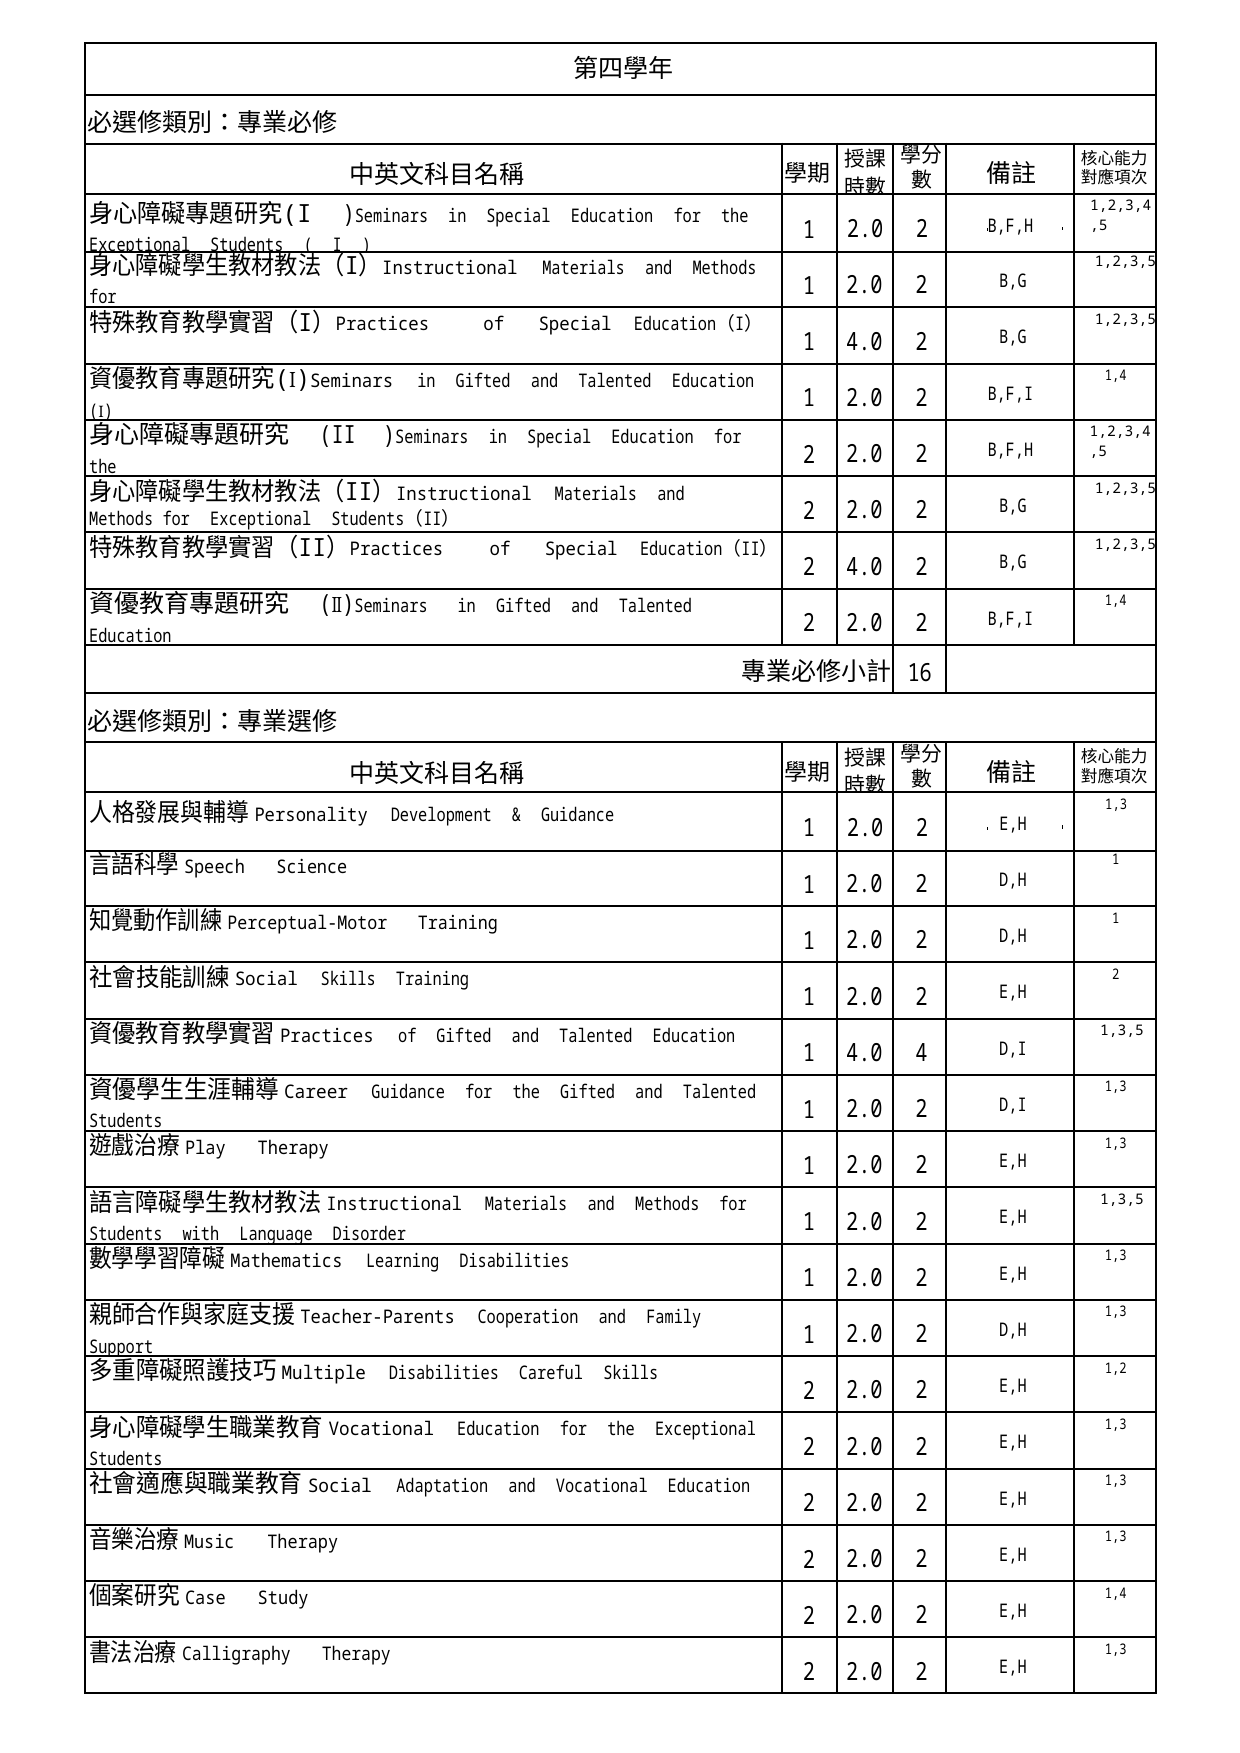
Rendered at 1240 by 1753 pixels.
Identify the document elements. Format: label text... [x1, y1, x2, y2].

table_cell E,H [947, 1357, 1073, 1411]
table_cell 1 [783, 308, 836, 362]
table_cell 數學學習障礙Mathematics Learning Disabilities [86, 1245, 781, 1299]
table_cell 2.0 [838, 590, 892, 644]
table_cell 2 [783, 1582, 836, 1636]
table_cell 社會技能訓練Social Skills Training [86, 963, 781, 1017]
table_cell 2 [894, 1470, 945, 1524]
table_cell 2 [894, 1413, 945, 1467]
table_cell 2 [783, 590, 836, 644]
table_cell [947, 646, 1155, 692]
table_cell E,H [947, 1470, 1073, 1524]
table_cell 專業必修小計 [86, 646, 892, 692]
table_cell B,F,H [947, 421, 1073, 475]
table_cell 2 [894, 907, 945, 961]
table_cell 2 [783, 1470, 836, 1524]
table_cell 1,2,3,4,5 [1075, 421, 1155, 475]
table_cell 1,3 [1075, 1470, 1155, 1524]
table_cell 語言障礙學生教材教法Instructional Materials and Methods for Students with Language Disorder [86, 1188, 781, 1242]
table_cell 1 [783, 793, 836, 849]
table_cell 1,2 [1075, 1357, 1155, 1411]
table_cell 遊戲治療Play Therapy [86, 1132, 781, 1186]
table_cell 4 [894, 1020, 945, 1074]
table_cell 資優教育專題研究 (Ⅱ)Seminars in Gifted and Talented Education (Ⅱ) [86, 590, 781, 644]
table_cell 知覺動作訓練Perceptual-Motor Training [86, 907, 781, 961]
table_cell 必選修類別：專業必修 [86, 96, 1155, 142]
table_cell 2 [894, 1357, 945, 1411]
table_cell 2 [894, 793, 945, 849]
table_cell 4.0 [838, 1020, 892, 1074]
table_cell 1 [783, 365, 836, 419]
table_cell 2 [894, 1638, 945, 1692]
table_cell 1,3 [1075, 1526, 1155, 1580]
table_cell 1 [783, 1076, 836, 1130]
table_cell 1,3 [1075, 1638, 1155, 1692]
table_cell 個案研究Case Study [86, 1582, 781, 1636]
table_cell 核心能力 對應項次 [1075, 743, 1155, 791]
table_cell 2.0 [838, 421, 892, 475]
table_cell 特殊教育教學實習（II）Practices of Special Education（II） [86, 533, 781, 587]
table_cell 1 [1075, 852, 1155, 905]
table_cell 備註 [947, 145, 1073, 192]
table_cell B,F,H [947, 195, 1073, 251]
table_cell 4.0 [838, 308, 892, 362]
table_cell 2 [783, 421, 836, 475]
table_cell 2 [894, 852, 945, 905]
table_cell 2 [894, 963, 945, 1017]
table_cell 2 [894, 1076, 945, 1130]
table_cell E,H [947, 1188, 1073, 1242]
table_cell 2.0 [838, 1076, 892, 1130]
table_cell 必選修類別：專業選修 [86, 694, 1155, 741]
table_cell 2 [894, 1582, 945, 1636]
table_cell 2 [1075, 963, 1155, 1017]
table_cell 2.0 [838, 365, 892, 419]
table_cell B,G [947, 253, 1073, 306]
table_cell 2.0 [838, 1526, 892, 1580]
table_cell 1 [783, 1245, 836, 1299]
table_cell 2 [783, 1413, 836, 1467]
table_cell 2.0 [838, 907, 892, 961]
table_cell 身心障礙學生教材教法（I）Instructional Materials and Methods for Exceptional Students（I） [86, 253, 781, 306]
table_cell 言語科學Speech Science [86, 852, 781, 905]
table_cell 2 [894, 365, 945, 419]
table_cell 資優學生生涯輔導Career Guidance for the Gifted and Talented Students [86, 1076, 781, 1130]
table_cell 2.0 [838, 253, 892, 306]
table_cell 1,3,5 [1075, 1020, 1155, 1074]
table_cell 授課 時數 [838, 743, 892, 791]
table_cell 特殊教育教學實習（I）Practices of Special Education（I） [86, 308, 781, 362]
table_cell D,I [947, 1076, 1073, 1130]
table_cell 2.0 [838, 852, 892, 905]
table_cell 中英文科目名稱 [86, 743, 781, 791]
table_cell E,H [947, 1582, 1073, 1636]
table_cell E,H [947, 1526, 1073, 1580]
table_cell 身心障礙專題研究(I )Seminars in Special Education for the Exceptional Students ( I ) [86, 195, 781, 251]
table_cell 核心能力 對應項次 [1075, 145, 1155, 192]
table_cell 2 [894, 253, 945, 306]
table_cell 2.0 [838, 793, 892, 849]
table_cell 16 [894, 646, 945, 692]
table_cell E,H [947, 1132, 1073, 1186]
table_cell 2 [894, 308, 945, 362]
table_cell 資優教育教學實習Practices of Gifted and Talented Education [86, 1020, 781, 1074]
table_cell 1 [783, 1132, 836, 1186]
table_cell 1,2,3,5 [1075, 308, 1155, 362]
table_cell 1 [783, 852, 836, 905]
table_cell 2 [894, 1526, 945, 1580]
table_cell 音樂治療Music Therapy [86, 1526, 781, 1580]
table_cell 學分 數 [894, 743, 945, 791]
table_cell 1,2,3,5 [1075, 253, 1155, 306]
table_cell 1,3,5 [1075, 1188, 1155, 1242]
table_cell B,F,I [947, 365, 1073, 419]
table_cell 2 [783, 1638, 836, 1692]
table_cell 1,2,3,5 [1075, 477, 1155, 531]
table_cell 授課 時數 [838, 145, 892, 192]
table_cell 身心障礙學生職業教育Vocational Education for the Exceptional Students [86, 1413, 781, 1467]
table_cell 1,4 [1075, 590, 1155, 644]
table_cell 1,2,3,4,5 [1075, 195, 1155, 251]
table_cell 4.0 [838, 533, 892, 587]
table_cell E,H [947, 1245, 1073, 1299]
table_cell 2 [894, 1301, 945, 1355]
table_cell 1,2,3,5 [1075, 533, 1155, 587]
table_cell 1 [783, 1301, 836, 1355]
table_cell B,G [947, 477, 1073, 531]
table_cell 2 [894, 421, 945, 475]
table_cell 中英文科目名稱 [86, 145, 781, 192]
table_cell 1,3 [1075, 793, 1155, 849]
table_cell D,H [947, 852, 1073, 905]
table_cell 人格發展與輔導Personality Development & Guidance [86, 793, 781, 849]
table_cell 2.0 [838, 1582, 892, 1636]
table_cell 社會適應與職業教育Social Adaptation and Vocational Education [86, 1470, 781, 1524]
table_cell 1,4 [1075, 1582, 1155, 1636]
table_header 第四學年 [86, 44, 1155, 94]
table_cell B,G [947, 533, 1073, 587]
table_cell 2 [894, 1132, 945, 1186]
table_cell 2.0 [838, 195, 892, 251]
table_cell 2.0 [838, 1357, 892, 1411]
table_cell 1,3 [1075, 1245, 1155, 1299]
table_cell 學分 數 [894, 145, 945, 192]
table_cell 1 [783, 1020, 836, 1074]
table_cell 1 [1075, 907, 1155, 961]
table_cell 2 [894, 590, 945, 644]
table_cell 學期 [783, 743, 836, 791]
table_cell 2.0 [838, 1413, 892, 1467]
table_cell 身心障礙專題研究 (II )Seminars in Special Education for the Exceptional Students ( II ) [86, 421, 781, 475]
table_cell 2.0 [838, 1638, 892, 1692]
table_cell 學期 [783, 145, 836, 192]
table_cell 備註 [947, 743, 1073, 791]
table_cell 2.0 [838, 1470, 892, 1524]
table_cell E,H [947, 963, 1073, 1017]
table_cell 1 [783, 1188, 836, 1242]
table_cell E,H [947, 1413, 1073, 1467]
table_cell 2 [783, 477, 836, 531]
table_cell B,F,I [947, 590, 1073, 644]
table_cell 1,3 [1075, 1076, 1155, 1130]
table_cell 1 [783, 195, 836, 251]
table_cell 書法治療Calligraphy Therapy [86, 1638, 781, 1692]
table_cell 2 [894, 1188, 945, 1242]
table_cell E,H [947, 793, 1073, 849]
table_cell 2.0 [838, 963, 892, 1017]
table_cell 2 [783, 533, 836, 587]
table_cell 2 [783, 1526, 836, 1580]
table_cell D,I [947, 1020, 1073, 1074]
table_cell D,H [947, 1301, 1073, 1355]
table_cell D,H [947, 907, 1073, 961]
table_cell 2.0 [838, 477, 892, 531]
table_cell 2 [894, 477, 945, 531]
table_cell E,H [947, 1638, 1073, 1692]
table_cell 2.0 [838, 1245, 892, 1299]
table_cell 2.0 [838, 1188, 892, 1242]
table_cell 2 [783, 1357, 836, 1411]
table_cell 身心障礙學生教材教法（II）Instructional Materials and Methods for Exceptional Students（II） [86, 477, 781, 531]
table_cell 資優教育專題研究(Ⅰ)Seminars in Gifted and Talented Education (Ⅰ) [86, 365, 781, 419]
table_cell 1 [783, 253, 836, 306]
table_cell 親師合作與家庭支援Teacher-Parents Cooperation and Family Support [86, 1301, 781, 1355]
table_cell 1,3 [1075, 1413, 1155, 1467]
table_cell 2 [894, 1245, 945, 1299]
table_cell 1 [783, 907, 836, 961]
table_cell B,G [947, 308, 1073, 362]
table_cell 1,4 [1075, 365, 1155, 419]
table_cell 2 [894, 195, 945, 251]
table_cell 2.0 [838, 1132, 892, 1186]
table_cell 2.0 [838, 1301, 892, 1355]
table_cell 1,3 [1075, 1132, 1155, 1186]
table_cell 2 [894, 533, 945, 587]
table_cell 1,3 [1075, 1301, 1155, 1355]
table_cell 多重障礙照護技巧Multiple Disabilities Careful Skills [86, 1357, 781, 1411]
table_cell 1 [783, 963, 836, 1017]
